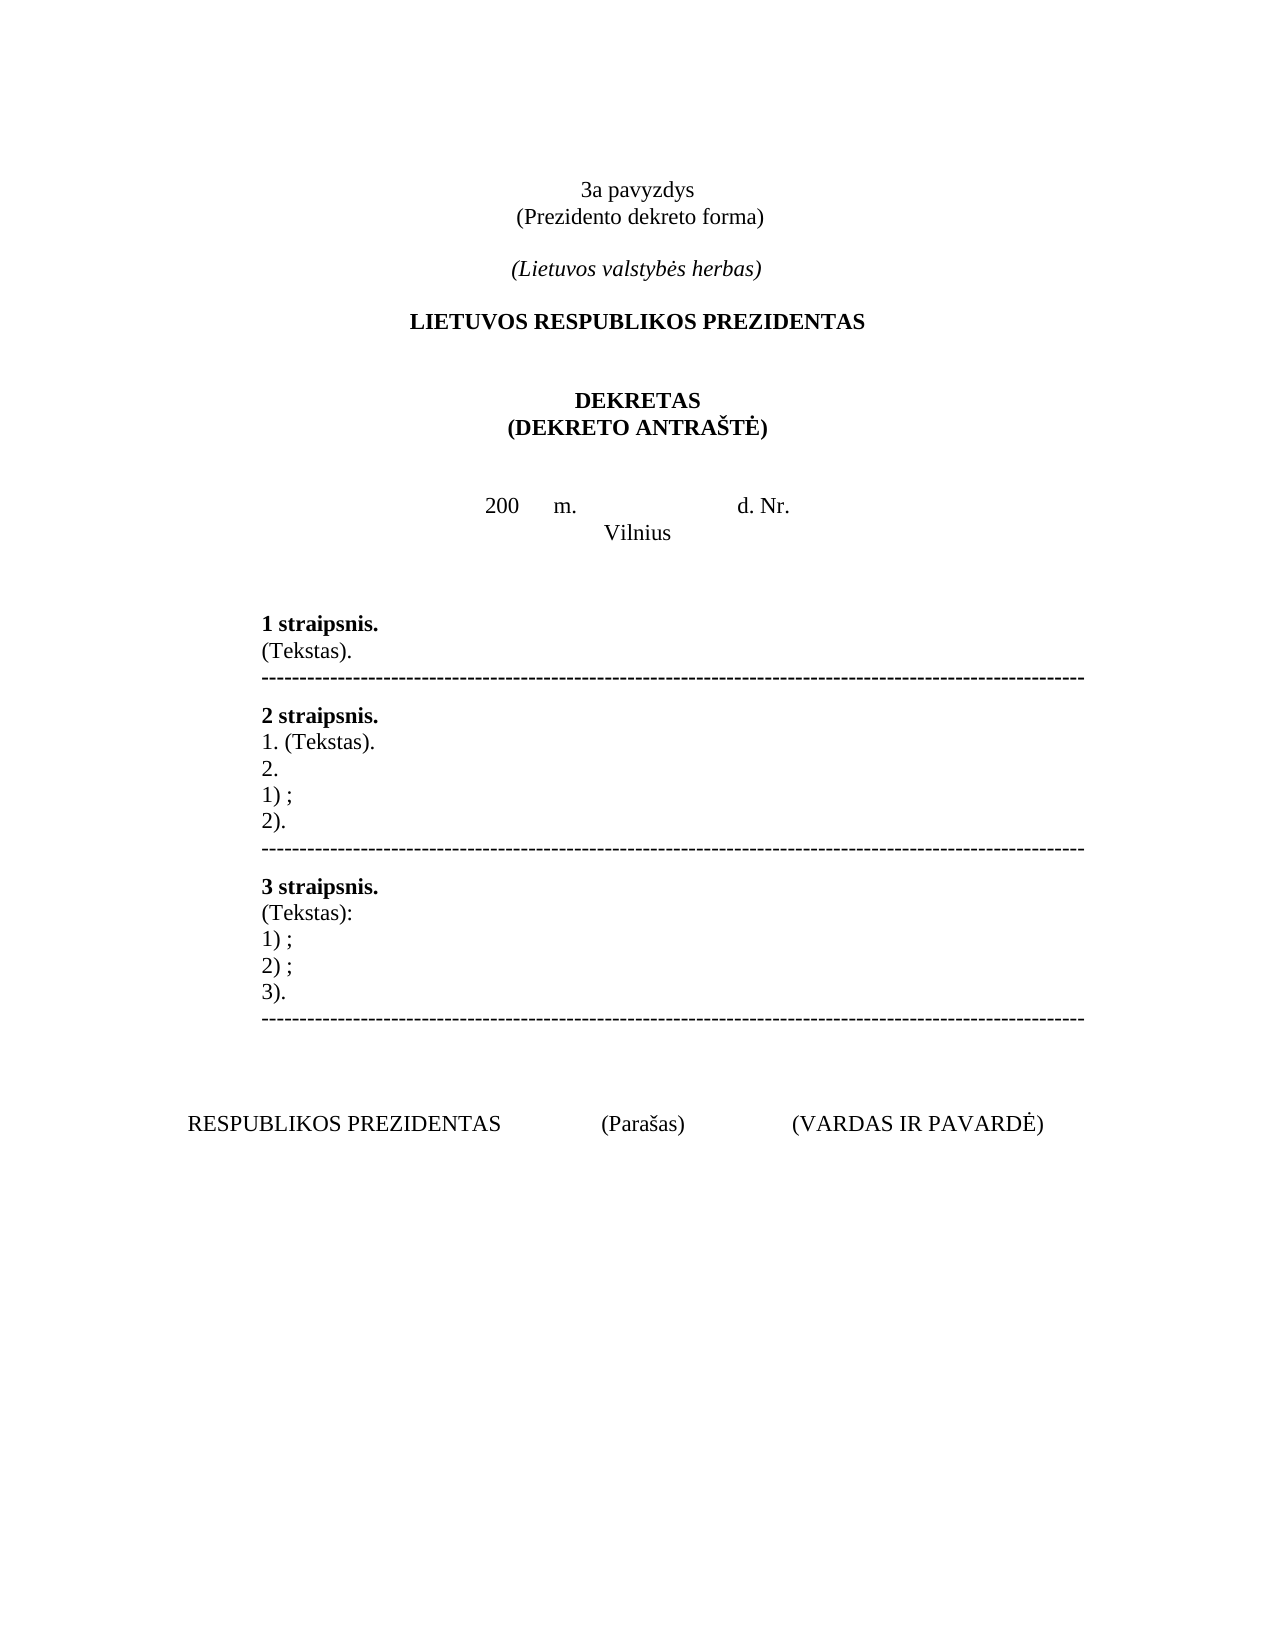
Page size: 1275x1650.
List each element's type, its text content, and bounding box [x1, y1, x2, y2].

text 2) ; [187, 952, 1087, 978]
text DEKRETAS [187, 387, 1087, 413]
text (Lietuvos valstybės herbas) [187, 255, 1087, 282]
text 1) ; [187, 781, 1087, 807]
text (Prezidento dekreto forma) [187, 203, 1087, 229]
text 3 straipsnis. [261, 873, 1087, 899]
text 1) ; [187, 925, 1087, 952]
text (Tekstas). [187, 637, 1087, 663]
text 3). [187, 978, 1087, 1004]
text Vilnius [187, 519, 1087, 545]
text 200 m. d. Nr. [187, 493, 1087, 519]
text (Dekreto antraštė) [187, 413, 1087, 440]
text 1. (Tekstas). [187, 728, 1087, 755]
text 2 straipsnis. [261, 702, 1087, 728]
text LIETUVOS RESPUBLIKOS PREZIDENTAS [187, 308, 1087, 334]
text 2. [187, 755, 1087, 781]
text (Tekstas): [187, 899, 1087, 925]
text 3a pavyzdys [187, 176, 1087, 203]
text RESPUBLIKOS PREZIDENTAS (Parašas) (Vardas ir Pavardė) [187, 1110, 1087, 1136]
text 2). [187, 807, 1087, 834]
text 1 straipsnis. [261, 611, 1087, 637]
